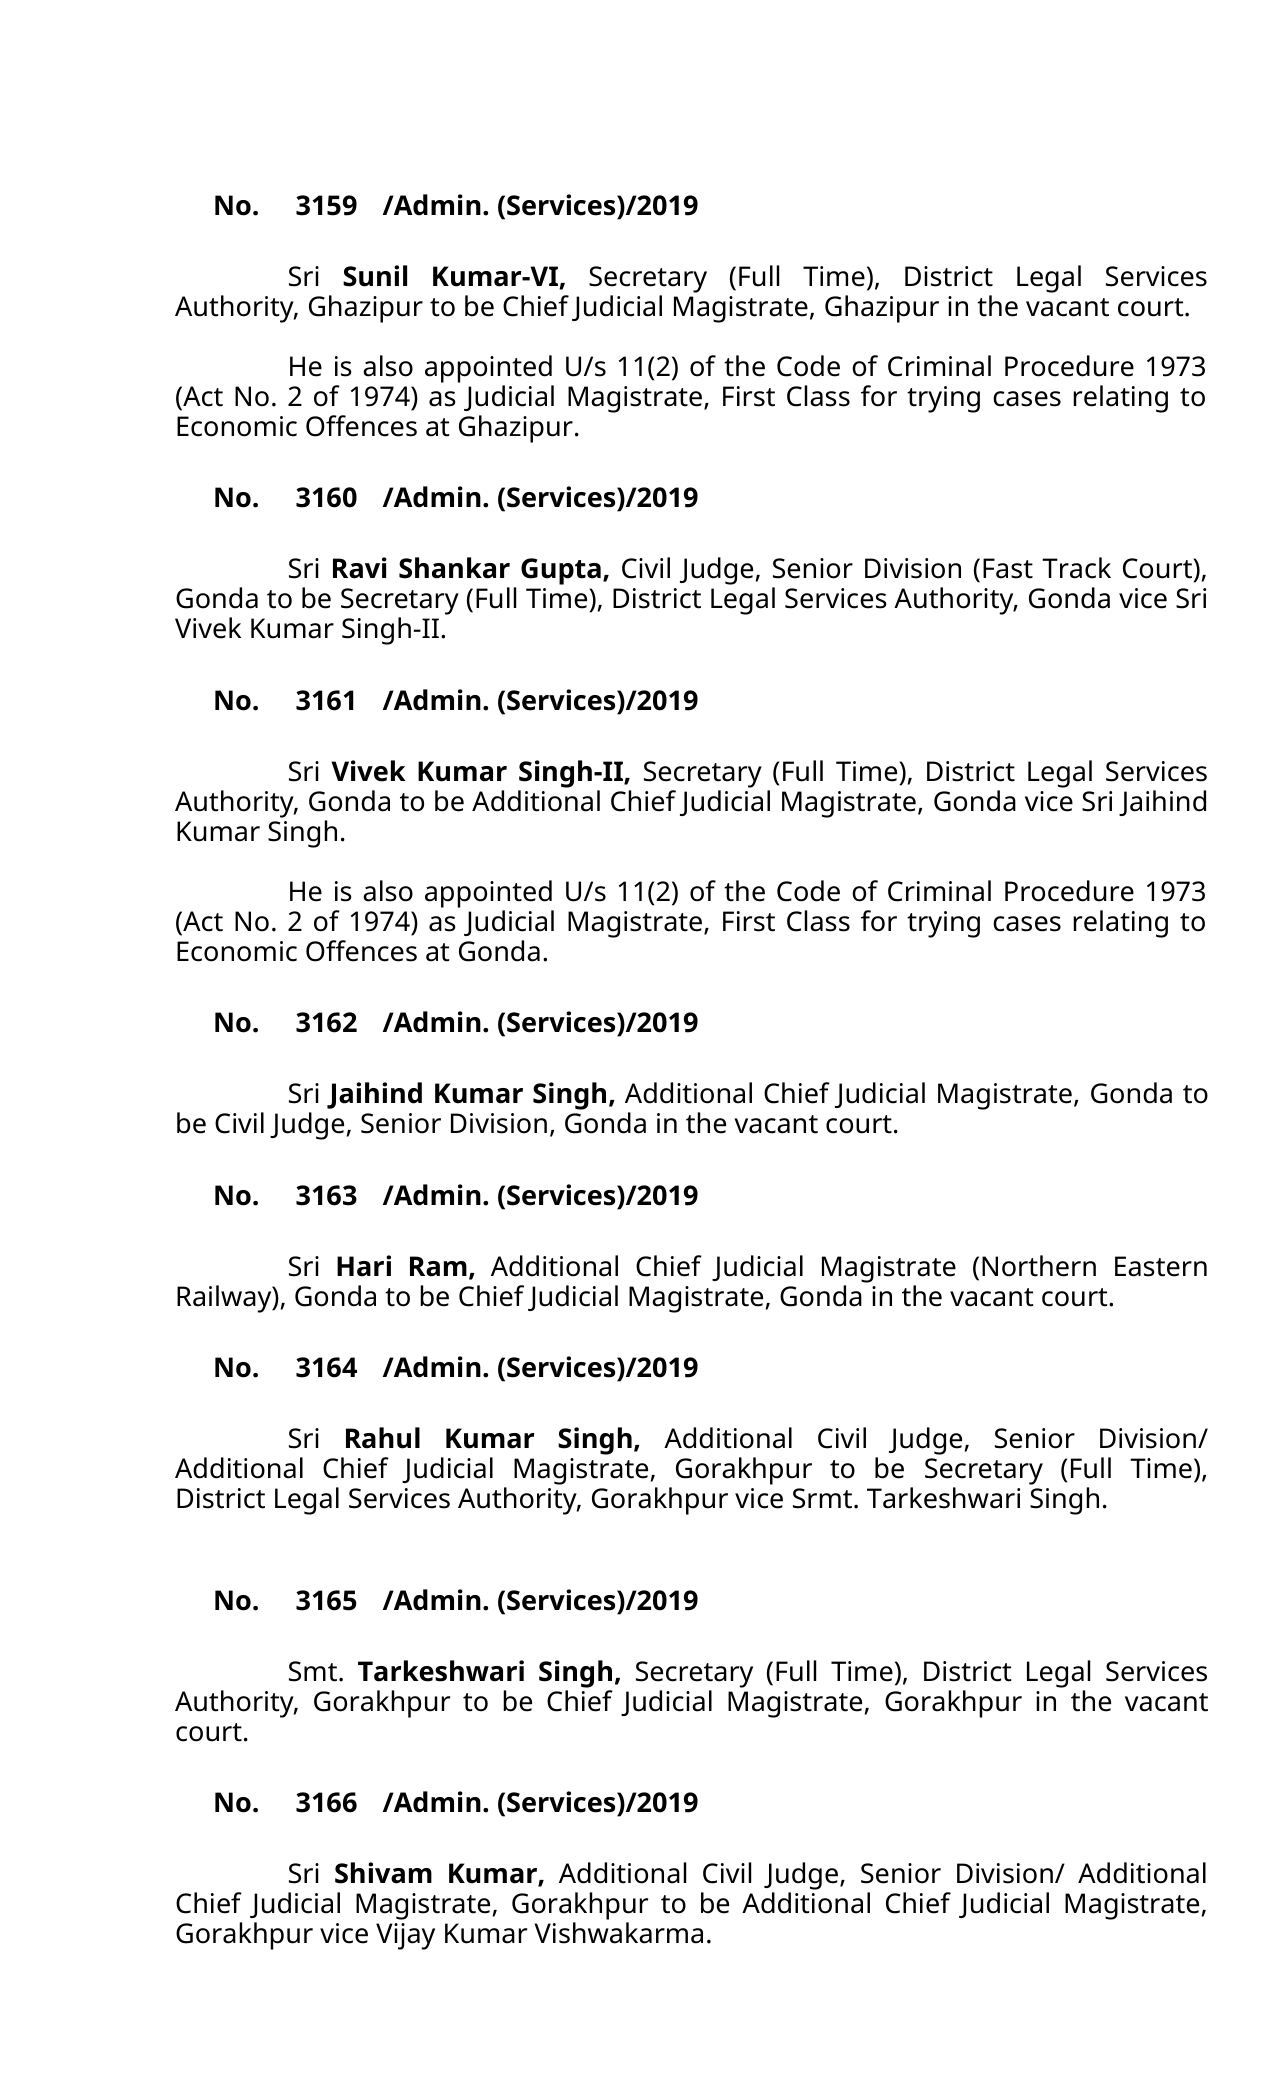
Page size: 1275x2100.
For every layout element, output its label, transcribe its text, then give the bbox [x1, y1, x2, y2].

table_header No. [202, 180, 284, 232]
table_header /Admin. (Services)/2019 [371, 180, 770, 232]
text Sri Jaihind Kumar Singh, Additional Chief Judicial Magistrate, Gonda to be Civil Judge, Senior Division, Gonda in the vacant court. [175, 1080, 1209, 1140]
table_header /Admin. (Services)/2019 [371, 1170, 770, 1222]
table_header [284, 675, 371, 727]
table_header /Admin. (Services)/2019 [371, 675, 770, 727]
table_header No. [202, 675, 284, 727]
text He is also appointed U/s 11(2) of the Code of Criminal Procedure 1973 (Act No. 2 of 1974) as Judicial Magistrate, First Class for trying cases relating to Economic Offences at Gonda. [175, 877, 1209, 967]
table_header [284, 1170, 371, 1222]
table_header [284, 1575, 371, 1627]
text Smt. Tarkeshwari Singh, Secretary (Full Time), District Legal Services Authority, Gorakhpur to be Chief Judicial Magistrate, Gorakhpur in the vacant court. [175, 1657, 1209, 1747]
table_header /Admin. (Services)/2019 [371, 1575, 770, 1627]
table_header [284, 473, 371, 525]
table_header /Admin. (Services)/2019 [371, 473, 770, 525]
text Sri Hari Ram, Additional Chief Judicial Magistrate (Northern Eastern Railway), Gonda to be Chief Judicial Magistrate, Gonda in the vacant court. [175, 1252, 1209, 1312]
table_header [284, 997, 371, 1050]
table_header [284, 180, 371, 232]
text He is also appointed U/s 11(2) of the Code of Criminal Procedure 1973 (Act No. 2 of 1974) as Judicial Magistrate, First Class for trying cases relating to Economic Offences at Ghazipur. [175, 352, 1209, 442]
text Sri Sunil Kumar-VI, Secretary (Full Time), District Legal Services Authority, Ghazipur to be Chief Judicial Magistrate, Ghazipur in the vacant court. [175, 262, 1209, 322]
text Sri Vivek Kumar Singh-II, Secretary (Full Time), District Legal Services Authority, Gonda to be Additional Chief Judicial Magistrate, Gonda vice Sri Jaihind Kumar Singh. [175, 757, 1209, 847]
table_header [284, 1778, 371, 1830]
table_header No. [202, 1343, 284, 1395]
table_header /Admin. (Services)/2019 [371, 1778, 770, 1830]
table_header No. [202, 997, 284, 1050]
table_header /Admin. (Services)/2019 [371, 997, 770, 1050]
text Sri Ravi Shankar Gupta, Civil Judge, Senior Division (Fast Track Court), Gonda to be Secretary (Full Time), District Legal Services Authority, Gonda vice Sri Vivek Kumar Singh-II. [175, 555, 1209, 645]
text Sri Shivam Kumar, Additional Civil Judge, Senior Division/ Additional Chief Judicial Magistrate, Gorakhpur to be Additional Chief Judicial Magistrate, Gorakhpur vice Vijay Kumar Vishwakarma. [175, 1860, 1209, 1950]
table_header No. [202, 1778, 284, 1830]
text Sri Rahul Kumar Singh, Additional Civil Judge, Senior Division/ Additional Chief Judicial Magistrate, Gorakhpur to be Secretary (Full Time), District Legal Services Authority, Gorakhpur vice Srmt. Tarkeshwari Singh. [175, 1425, 1209, 1515]
table_header [284, 1343, 371, 1395]
table_header No. [202, 1170, 284, 1222]
table_header /Admin. (Services)/2019 [371, 1343, 770, 1395]
table_header No. [202, 1575, 284, 1627]
table_header No. [202, 473, 284, 525]
